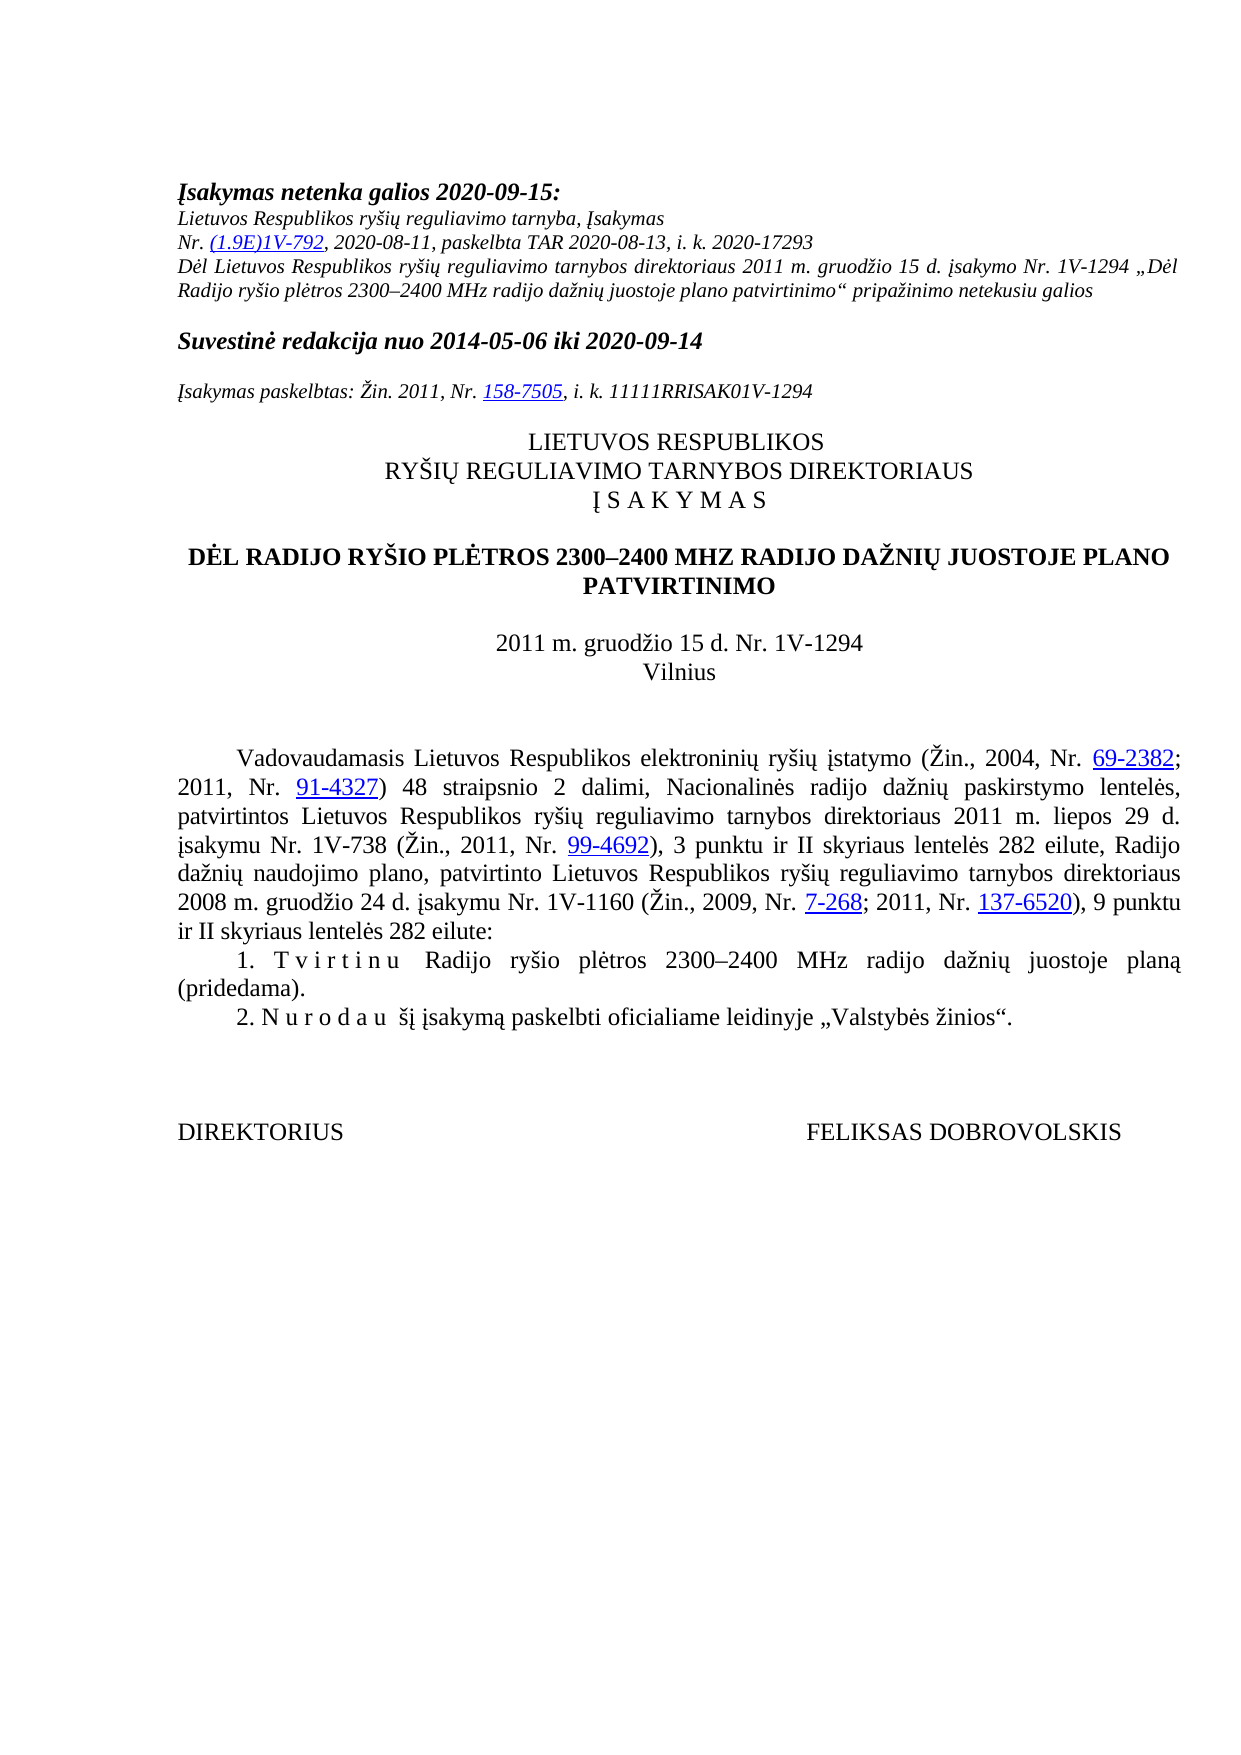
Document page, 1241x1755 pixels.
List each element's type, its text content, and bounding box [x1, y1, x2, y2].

text Vadovaudamasis Lietuvos Respublikos elektroninių ryšių įstatymo (Žin., 2004, Nr. 69-2382; 2011, Nr. 91-4327) 48 straipsnio 2 dalimi, Nacionalinės radijo dažnių paskirstymo lentelės, patvirtintos Lietuvos Respublikos ryšių reguliavimo tarnybos direktoriaus 2011 m. liepos 29 d. įsakymu Nr. 1V-738 (Žin., 2011, Nr. 99-4692), 3 punktu ir II skyriaus lentelės 282 eilute, Radijo dažnių naudojimo plano, patvirtinto Lietuvos Respublikos ryšių reguliavimo tarnybos direktoriaus 2008 m. gruodžio 24 d. įsakymu Nr. 1V-1160 (Žin., 2009, Nr. 7-268; 2011, Nr. 137-6520), 9 punktu ir II skyriaus lentelės 282 eilute: [177, 743, 1181, 945]
text 2. Nurodau šį įsakymą paskelbti oficialiame leidinyje „Valstybės žinios“. [177, 1002, 1181, 1031]
text Suvestinė redakcija nuo 2014-05-06 iki 2020-09-14 [177, 326, 1181, 355]
text Nr. (1.9E)1V-792, 2020-08-11, paskelbta TAR 2020-08-13, i. k. 2020-17293 [177, 230, 1181, 254]
text LIETUVOS RESPUBLIKOS [177, 427, 1181, 456]
text Direktorius Feliksas Dobrovolskis [177, 1117, 1181, 1146]
text Įsakymas netenka galios 2020-09-15: [177, 177, 1181, 206]
text 1. Tvirtinu Radijo ryšio plėtros 2300–2400 MHz radijo dažnių juostoje planą (pridedama). [177, 945, 1181, 1002]
text 2011 m. gruodžio 15 d. Nr. 1V-1294 [177, 628, 1181, 657]
text DĖL RADIJO RYŠIO PLĖTROS 2300–2400 MHz RADIJO DAŽNIŲ JUOSTOJE PLANO PATVIRTINIMO [177, 542, 1181, 600]
text Dėl Lietuvos Respublikos ryšių reguliavimo tarnybos direktoriaus 2011 m. gruodžio 15 d. įsakymo Nr. 1V-1294 „Dėl Radijo ryšio plėtros 2300–2400 MHz radijo dažnių juostoje plano patvirtinimo“ pripažinimo netekusiu galios [177, 254, 1181, 302]
text ĮSAKYMAS [177, 485, 1181, 513]
text Įsakymas paskelbtas: Žin. 2011, Nr. 158-7505, i. k. 11111RRISAK01V-1294 [177, 379, 1181, 403]
text Vilnius [177, 657, 1181, 686]
text Lietuvos Respublikos ryšių reguliavimo tarnyba, Įsakymas [177, 206, 1181, 230]
text RYŠIŲ REGULIAVIMO TARNYBOS DIREKTORIAUS [177, 456, 1181, 485]
